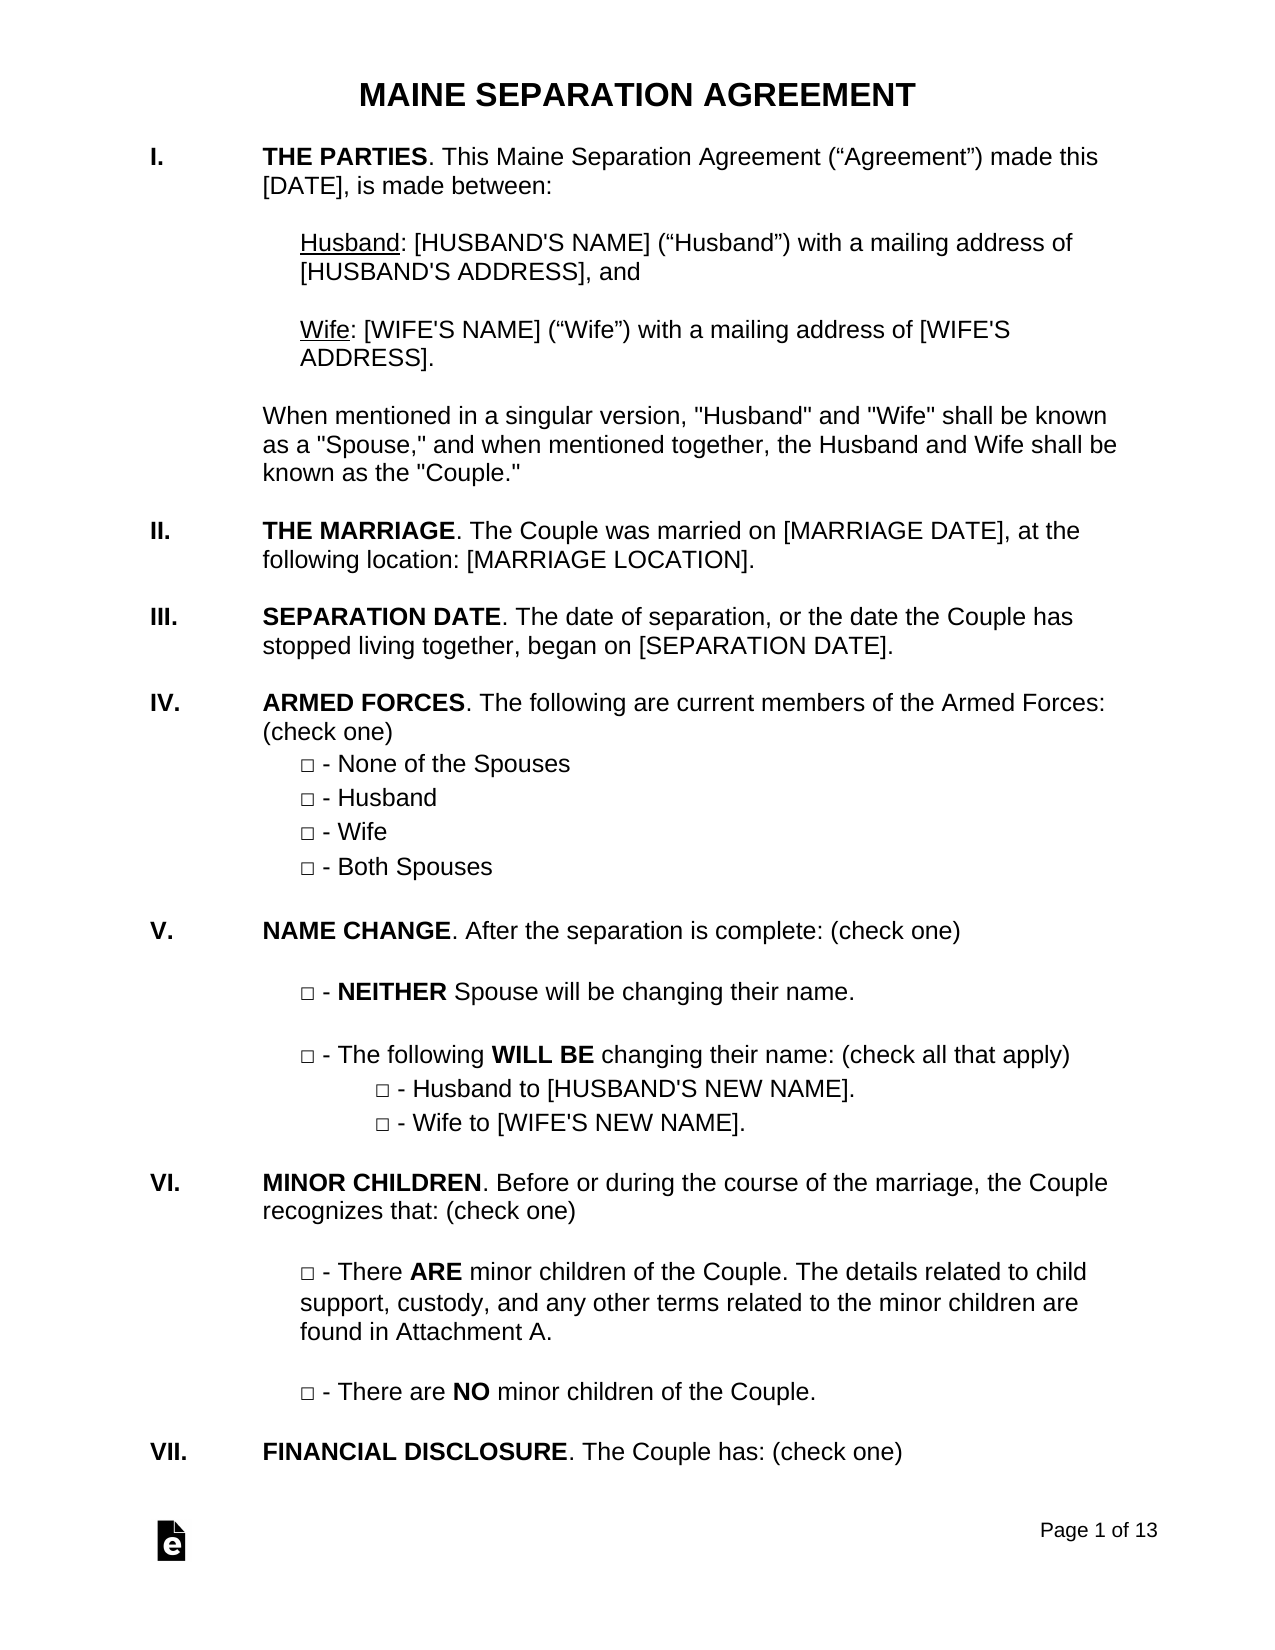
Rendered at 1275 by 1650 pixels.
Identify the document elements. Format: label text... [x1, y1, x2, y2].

text ☐ - The following WILL BE changing their name: (check all that apply) [300, 1037, 1125, 1071]
list THE PARTIES. This Maine Separation Agreement (“Agreement”) made this [DATE], is made between: [150, 142, 1125, 200]
list MINOR CHILDREN. Before or during the course of the marriage, the Couple recognizes that: (check one) [150, 1167, 1125, 1225]
text ☐ - There are NO minor children of the Couple. [300, 1374, 1125, 1408]
text ☐ - There ARE minor children of the Couple. The details related to child support, custody, and any other terms related to the minor children are found in Attachment A. [300, 1254, 1125, 1345]
text ☐ - Wife to [WIFE'S NEW NAME]. [375, 1105, 1125, 1139]
text ☐ - Husband [300, 780, 1125, 814]
text Wife: [WIFE'S NAME] (“Wife”) with a mailing address of [WIFE'S ADDRESS]. [300, 315, 1125, 372]
text When mentioned in a singular version, "Husband" and "Wife" shall be known as a "Spouse," and when mentioned together, the Husband and Wife shall be known as the "Couple." [262, 401, 1125, 487]
text Husband: [HUSBAND'S NAME] (“Husband”) with a mailing address of [HUSBAND'S ADDRESS], and [300, 228, 1125, 286]
list ARMED FORCES. The following are current members of the Armed Forces: (check one) [150, 688, 1125, 746]
text ☐ - Wife [300, 814, 1125, 848]
list FINANCIAL DISCLOSURE. The Couple has: (check one) [150, 1437, 1125, 1466]
text ☐ - Both Spouses [300, 848, 1125, 882]
text ☐ - Husband to [HUSBAND'S NEW NAME]. [375, 1071, 1125, 1105]
list NAME CHANGE. After the separation is complete: (check one) [150, 916, 1125, 945]
text ☐ - NEITHER Spouse will be changing their name. [300, 974, 1125, 1008]
list THE MARRIAGE. The Couple was married on [MARRIAGE DATE], at the following location: [MARRIAGE LOCATION]. [150, 516, 1125, 573]
text MAINE SEPARATION AGREEMENT [150, 75, 1125, 113]
text ☐ - None of the Spouses [300, 746, 1125, 780]
list SEPARATION DATE. The date of separation, or the date the Couple has stopped living together, began on [SEPARATION DATE]. [150, 602, 1125, 660]
